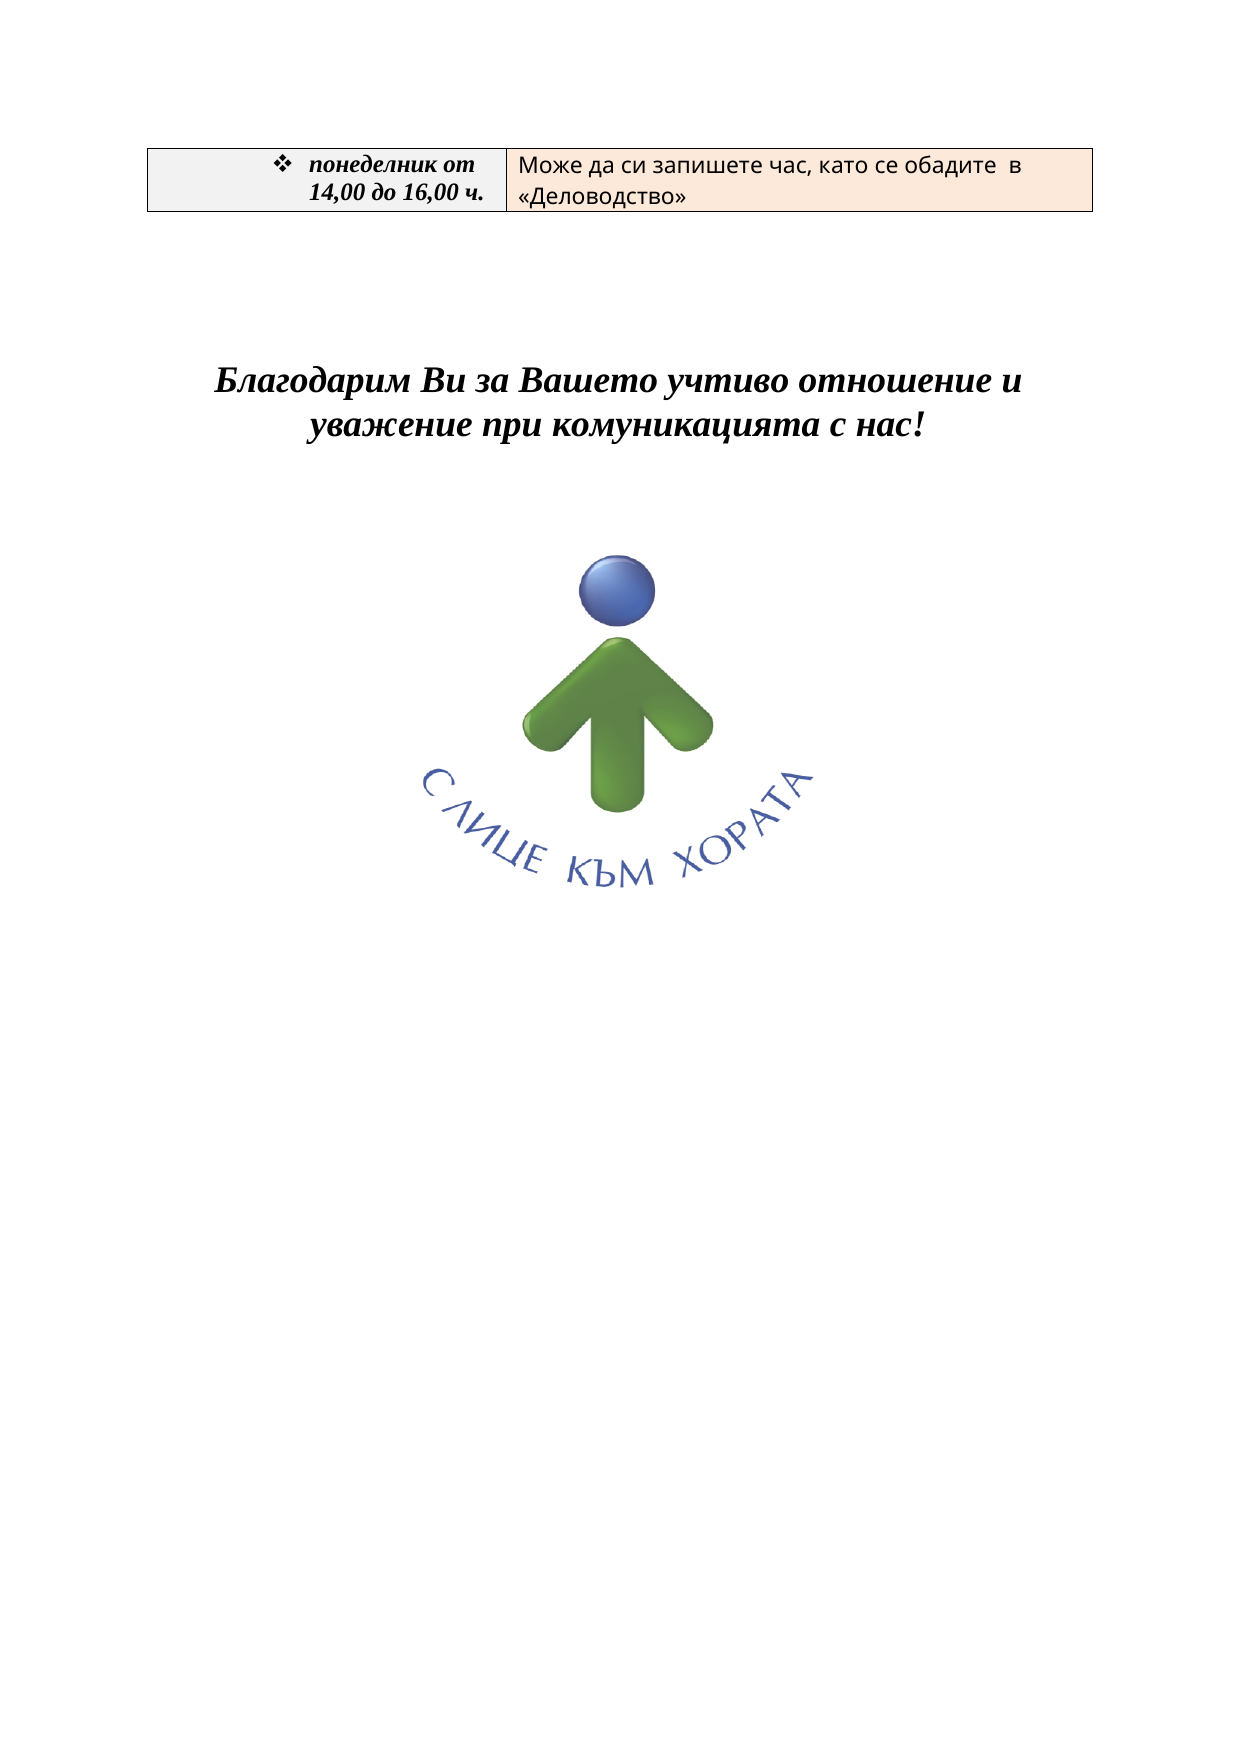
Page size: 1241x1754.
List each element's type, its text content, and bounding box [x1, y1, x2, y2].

table_cell понеделник от 14,00 до 16,00 ч. [148, 149, 506, 211]
table_cell Може да си запишете час, като се обадите в «Деловодство» [507, 149, 1092, 211]
text Благодарим Ви за Вашето учтиво отношение и уважение при комуникацията с нас! [148, 358, 1093, 445]
